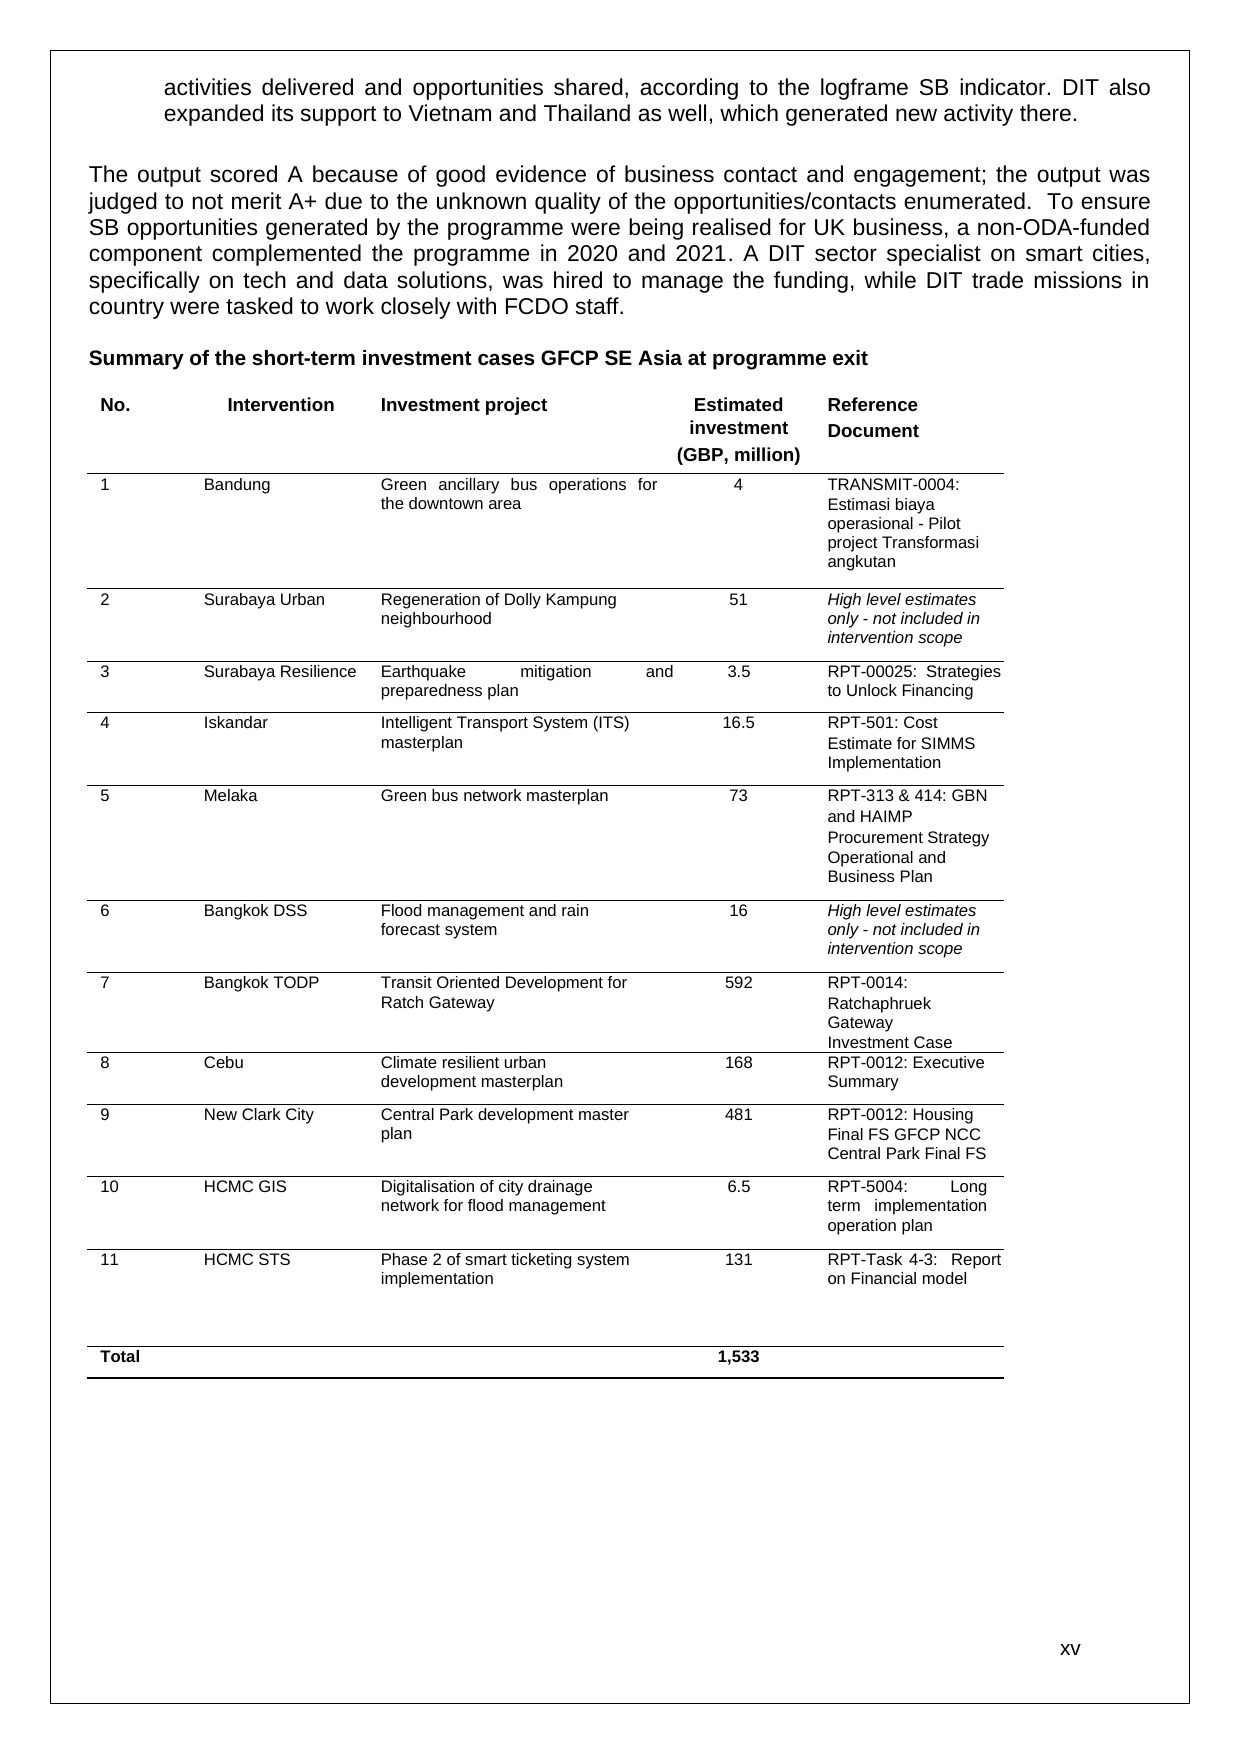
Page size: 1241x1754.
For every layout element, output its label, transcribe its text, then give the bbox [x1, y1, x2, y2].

table_cell Transit Oriented Development for Ratch Gateway [381, 973, 677, 1052]
table_cell 3.5 [677, 662, 827, 712]
table_cell 1 [87, 474, 204, 588]
list activities delivered and opportunities shared, according to the logframe SB indicator. DIT also expanded its support to Vietnam and Thailand as well, which generated new activity there. [126, 74, 1152, 127]
table_cell RPT-501: Cost Estimate for SIMMS Implementation [827, 713, 1004, 785]
table_cell New Clark City [204, 1105, 381, 1176]
table_cell 51 [677, 589, 827, 661]
table_cell [827, 1347, 1004, 1377]
table_cell Bandung [204, 474, 381, 588]
table_cell TRANSMIT-0004: Estimasi biaya operasional - Pilot project Transformasi angkutan [827, 474, 1004, 588]
table_cell [381, 1347, 677, 1377]
table_cell High level estimates only - not included in intervention scope [827, 589, 1004, 661]
text The output scored A because of good evidence of business contact and engagement; the output was judged to not merit A+ due to the unknown quality of the opportunities/contacts enumerated. To ensure SB opportunities generated by the programme were being realised for UK business, a non-ODA-funded component complemented the programme in 2020 and 2021. A DIT sector specialist on smart cities, specifically on tech and data solutions, was hired to manage the funding, while DIT trade missions in country were tasked to work closely with FCDO staff. [89, 161, 1152, 319]
table_cell 481 [677, 1105, 827, 1176]
table_cell Phase 2 of smart ticketing system implementation [381, 1250, 677, 1346]
table_cell Earthquake mitigation and preparedness plan [381, 662, 677, 712]
table_cell 1,533 [677, 1347, 827, 1377]
table_cell Intelligent Transport System (ITS) masterplan [381, 713, 677, 785]
table_cell Bangkok DSS [204, 901, 381, 972]
table_cell 10 [87, 1177, 204, 1248]
table_cell 73 [677, 786, 827, 900]
table_cell RPT-00025: Strategies to Unlock Financing [827, 662, 1004, 712]
table_cell Surabaya Resilience [204, 662, 381, 712]
table_cell RPT-Task 4-3: Report on Financial model [827, 1250, 1004, 1346]
table_cell Regeneration of Dolly Kampung neighbourhood [381, 589, 677, 661]
table_cell 131 [677, 1250, 827, 1346]
table_cell RPT-0012: Executive Summary [827, 1053, 1004, 1103]
table_cell 16.5 [677, 713, 827, 785]
table_cell Green bus network masterplan [381, 786, 677, 900]
table_cell 8 [87, 1053, 204, 1103]
table_cell RPT-0012: Housing Final FS GFCP NCC Central Park Final FS [827, 1105, 1004, 1176]
table_cell 4 [87, 713, 204, 785]
table_cell 2 [87, 589, 204, 661]
table_cell Climate resilient urban development masterplan [381, 1053, 677, 1103]
table_cell 7 [87, 973, 204, 1052]
table_cell RPT-5004: Long term implementation operation plan [827, 1177, 1004, 1248]
table_cell [204, 1347, 381, 1377]
table_cell Iskandar [204, 713, 381, 785]
table_cell 3 [87, 662, 204, 712]
table_cell 6.5 [677, 1177, 827, 1248]
table_header Reference Document [827, 394, 1004, 473]
table_cell Cebu [204, 1053, 381, 1103]
table_cell Surabaya Urban [204, 589, 381, 661]
table_cell 9 [87, 1105, 204, 1176]
table_cell 6 [87, 901, 204, 972]
table_cell 168 [677, 1053, 827, 1103]
table_cell Melaka [204, 786, 381, 900]
table_cell HCMC GIS [204, 1177, 381, 1248]
table_cell Green ancillary bus operations for the downtown area [381, 474, 677, 588]
table_cell Digitalisation of city drainage network for flood management [381, 1177, 677, 1248]
table_header Estimated investment (GBP, million) [677, 394, 827, 473]
text Summary of the short-term investment cases GFCP SE Asia at programme exit [89, 346, 1152, 370]
table_cell Bangkok TODP [204, 973, 381, 1052]
table_cell Central Park development master plan [381, 1105, 677, 1176]
table_cell 16 [677, 901, 827, 972]
table_cell 11 [87, 1250, 204, 1346]
table_cell 4 [677, 474, 827, 588]
table_cell High level estimates only - not included in intervention scope [827, 901, 1004, 972]
table_cell Total [87, 1347, 204, 1377]
table_header No. [87, 394, 204, 473]
table_cell Flood management and rain forecast system [381, 901, 677, 972]
table_cell HCMC STS [204, 1250, 381, 1346]
table_cell RPT-313 & 414: GBN and HAIMP Procurement Strategy Operational and Business Plan [827, 786, 1004, 900]
table_header Investment project [381, 394, 677, 473]
table_cell 5 [87, 786, 204, 900]
table_cell 592 [677, 973, 827, 1052]
table_header Intervention [204, 394, 381, 473]
table_cell RPT-0014: Ratchaphruek Gateway Investment Case [827, 973, 1004, 1052]
